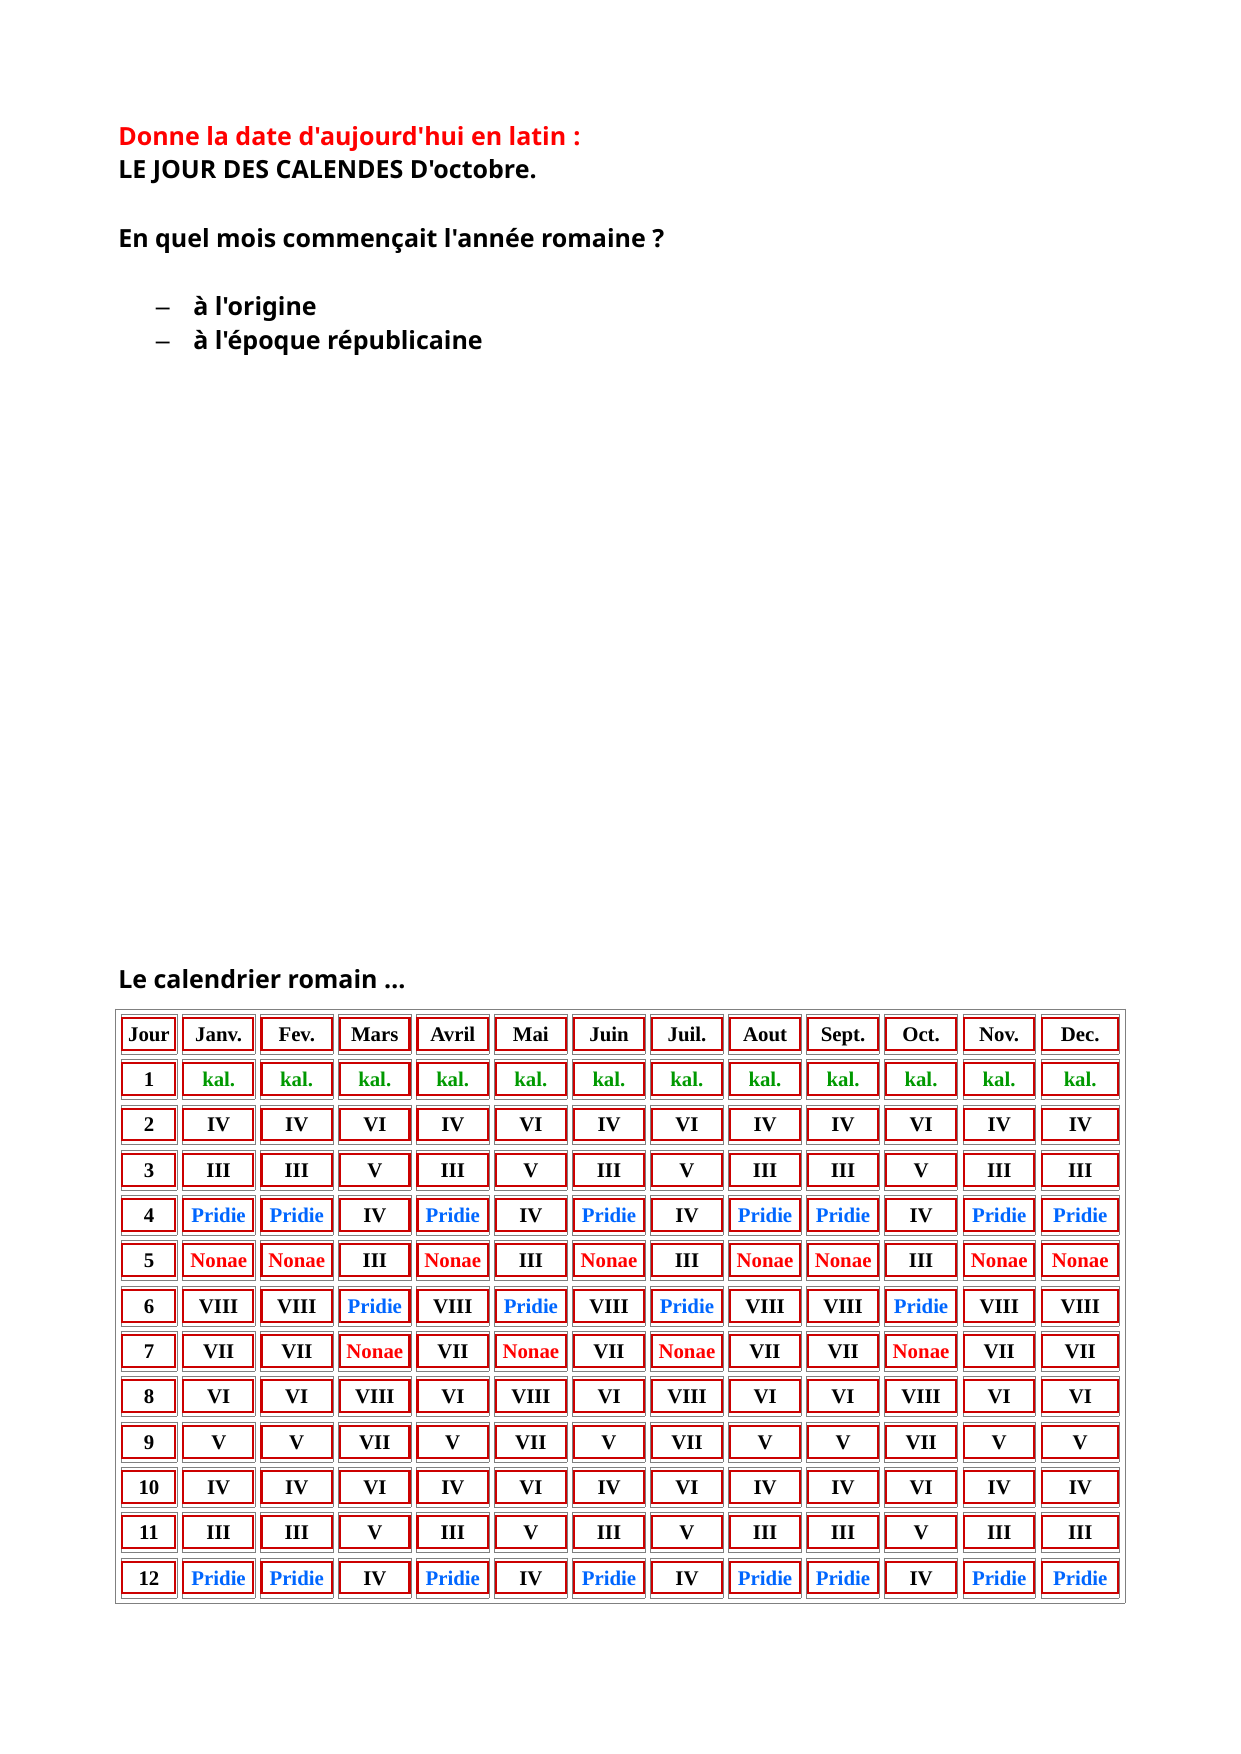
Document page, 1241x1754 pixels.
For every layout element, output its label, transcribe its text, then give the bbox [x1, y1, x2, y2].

text Le calendrier romain … [118, 962, 1122, 996]
table_cell IV [570, 1462, 648, 1507]
table_cell V [179, 1416, 257, 1462]
table_cell V [804, 1416, 882, 1462]
table_cell VIII [1038, 1280, 1122, 1326]
table_cell VIII [882, 1371, 960, 1416]
table_cell VII [336, 1416, 413, 1462]
table_cell Nonae [960, 1235, 1038, 1280]
table_cell IV [960, 1099, 1038, 1144]
table_cell VI [1038, 1371, 1122, 1416]
table_header Fev. [258, 1010, 336, 1054]
table_cell Pridie [492, 1280, 570, 1326]
table_cell VI [258, 1371, 336, 1416]
table_cell V [336, 1144, 413, 1190]
table_cell IV [960, 1462, 1038, 1507]
text Donne la date d'aujourd'hui en latin : [118, 118, 1122, 152]
table_cell Pridie [179, 1552, 257, 1597]
table_cell 12 [118, 1552, 179, 1597]
table_cell III [726, 1144, 804, 1190]
table_cell V [648, 1507, 726, 1552]
table_header Dec. [1038, 1010, 1122, 1054]
table_cell VIII [960, 1280, 1038, 1326]
table_cell 9 [118, 1416, 179, 1462]
table_cell Nonae [414, 1235, 492, 1280]
table_cell kal. [804, 1054, 882, 1099]
table_cell kal. [882, 1054, 960, 1099]
table_cell VIII [336, 1371, 413, 1416]
table_cell III [882, 1235, 960, 1280]
table_cell III [570, 1144, 648, 1190]
table_cell VIII [258, 1280, 336, 1326]
table_cell V [492, 1507, 570, 1552]
table_cell IV [258, 1462, 336, 1507]
table_cell 1 [118, 1054, 179, 1099]
table_cell Nonae [882, 1326, 960, 1371]
table_cell kal. [960, 1054, 1038, 1099]
table_header Mars [336, 1010, 413, 1054]
table_cell III [1038, 1507, 1122, 1552]
table_cell IV [336, 1190, 413, 1235]
table_cell VI [648, 1099, 726, 1144]
table_cell VIII [804, 1280, 882, 1326]
table_cell VII [648, 1416, 726, 1462]
table_header Aout [726, 1010, 804, 1054]
table_cell III [804, 1144, 882, 1190]
table_cell Nonae [258, 1235, 336, 1280]
table_cell IV [258, 1099, 336, 1144]
table_cell Pridie [570, 1190, 648, 1235]
table_cell Pridie [804, 1552, 882, 1597]
table_cell III [336, 1235, 413, 1280]
table_cell III [414, 1507, 492, 1552]
table_cell VIII [648, 1371, 726, 1416]
table_cell Nonae [648, 1326, 726, 1371]
table_cell VI [336, 1462, 413, 1507]
table_cell VI [804, 1371, 882, 1416]
table_cell Pridie [258, 1552, 336, 1597]
table_cell VII [570, 1326, 648, 1371]
table_header Oct. [882, 1010, 960, 1054]
table_cell III [960, 1144, 1038, 1190]
table_cell Pridie [804, 1190, 882, 1235]
table_cell IV [882, 1190, 960, 1235]
table_cell IV [804, 1099, 882, 1144]
table_cell kal. [1038, 1054, 1122, 1099]
table_cell III [726, 1507, 804, 1552]
table_cell III [1038, 1144, 1122, 1190]
table_cell VII [726, 1326, 804, 1371]
table_cell kal. [414, 1054, 492, 1099]
table_cell IV [414, 1099, 492, 1144]
table_cell 6 [118, 1280, 179, 1326]
table_cell III [414, 1144, 492, 1190]
table_cell VI [336, 1099, 413, 1144]
table_cell IV [336, 1552, 413, 1597]
table_cell Nonae [492, 1326, 570, 1371]
table_cell V [414, 1416, 492, 1462]
table_cell VIII [179, 1280, 257, 1326]
table_cell 10 [118, 1462, 179, 1507]
table_cell III [179, 1144, 257, 1190]
table_cell VI [492, 1462, 570, 1507]
table_cell Pridie [726, 1552, 804, 1597]
table_cell VI [882, 1462, 960, 1507]
table_cell IV [492, 1190, 570, 1235]
table_cell III [648, 1235, 726, 1280]
table_cell Pridie [882, 1280, 960, 1326]
table_cell kal. [726, 1054, 804, 1099]
table_cell V [258, 1416, 336, 1462]
table_cell III [570, 1507, 648, 1552]
table_cell VII [179, 1326, 257, 1371]
table_cell Nonae [1038, 1235, 1122, 1280]
table_cell V [960, 1416, 1038, 1462]
table_cell Pridie [414, 1190, 492, 1235]
table_cell VI [179, 1371, 257, 1416]
table_cell V [726, 1416, 804, 1462]
table_cell VIII [414, 1280, 492, 1326]
text En quel mois commençait l'année romaine ? [118, 220, 1122, 254]
table_cell V [570, 1416, 648, 1462]
table_cell IV [648, 1552, 726, 1597]
table_header Mai [492, 1010, 570, 1054]
table_cell Pridie [648, 1280, 726, 1326]
table_cell kal. [648, 1054, 726, 1099]
table_cell V [882, 1507, 960, 1552]
table_cell IV [179, 1099, 257, 1144]
table_cell kal. [179, 1054, 257, 1099]
table_cell IV [804, 1462, 882, 1507]
table_cell VI [882, 1099, 960, 1144]
table_cell Nonae [726, 1235, 804, 1280]
table_cell kal. [492, 1054, 570, 1099]
table_cell Nonae [336, 1326, 413, 1371]
table_cell Pridie [336, 1280, 413, 1326]
table_cell 2 [118, 1099, 179, 1144]
table_cell V [336, 1507, 413, 1552]
table_cell VI [570, 1371, 648, 1416]
table_cell III [492, 1235, 570, 1280]
list à l'époque républicaine [156, 322, 1122, 357]
table_cell VII [960, 1326, 1038, 1371]
table_cell VI [960, 1371, 1038, 1416]
table_cell Nonae [570, 1235, 648, 1280]
table_cell VIII [726, 1280, 804, 1326]
table_cell Pridie [1038, 1552, 1122, 1597]
table_cell III [179, 1507, 257, 1552]
table_cell VII [414, 1326, 492, 1371]
table_cell VIII [492, 1371, 570, 1416]
table_header Jour [118, 1010, 179, 1054]
table_header Avril [414, 1010, 492, 1054]
table_cell VII [1038, 1326, 1122, 1371]
table_cell kal. [258, 1054, 336, 1099]
table_cell 11 [118, 1507, 179, 1552]
table_cell III [960, 1507, 1038, 1552]
table_cell IV [726, 1462, 804, 1507]
table_header Juil. [648, 1010, 726, 1054]
table_cell IV [1038, 1462, 1122, 1507]
list à l'origine [156, 288, 1122, 322]
table_cell 3 [118, 1144, 179, 1190]
table_cell VII [492, 1416, 570, 1462]
table_cell IV [179, 1462, 257, 1507]
table_header Sept. [804, 1010, 882, 1054]
table_cell Nonae [179, 1235, 257, 1280]
table_cell VII [258, 1326, 336, 1371]
table_cell VIII [570, 1280, 648, 1326]
table_cell IV [1038, 1099, 1122, 1144]
table_cell III [258, 1507, 336, 1552]
table_cell V [1038, 1416, 1122, 1462]
table_header Nov. [960, 1010, 1038, 1054]
table_cell IV [414, 1462, 492, 1507]
table_cell IV [570, 1099, 648, 1144]
table_cell VI [492, 1099, 570, 1144]
table_cell IV [648, 1190, 726, 1235]
table_cell V [882, 1144, 960, 1190]
table_cell 8 [118, 1371, 179, 1416]
table_cell IV [726, 1099, 804, 1144]
table_cell IV [882, 1552, 960, 1597]
table_cell kal. [570, 1054, 648, 1099]
table_cell VII [804, 1326, 882, 1371]
table_cell Nonae [804, 1235, 882, 1280]
table_cell Pridie [179, 1190, 257, 1235]
table_header Janv. [179, 1010, 257, 1054]
table_cell VI [648, 1462, 726, 1507]
table_cell VI [414, 1371, 492, 1416]
table_cell Pridie [960, 1190, 1038, 1235]
table_cell V [648, 1144, 726, 1190]
table_cell III [258, 1144, 336, 1190]
table_cell VI [726, 1371, 804, 1416]
table_cell 4 [118, 1190, 179, 1235]
table_cell 7 [118, 1326, 179, 1371]
table_cell III [804, 1507, 882, 1552]
table_cell Pridie [414, 1552, 492, 1597]
table_cell Pridie [570, 1552, 648, 1597]
table_cell IV [492, 1552, 570, 1597]
table_header Juin [570, 1010, 648, 1054]
table_cell Pridie [1038, 1190, 1122, 1235]
table_cell Pridie [960, 1552, 1038, 1597]
table_cell Pridie [726, 1190, 804, 1235]
table_cell Pridie [258, 1190, 336, 1235]
table_cell VII [882, 1416, 960, 1462]
table_cell V [492, 1144, 570, 1190]
table_cell 5 [118, 1235, 179, 1280]
text LE JOUR DES CALENDES D'octobre. [118, 152, 1122, 186]
table_cell kal. [336, 1054, 413, 1099]
